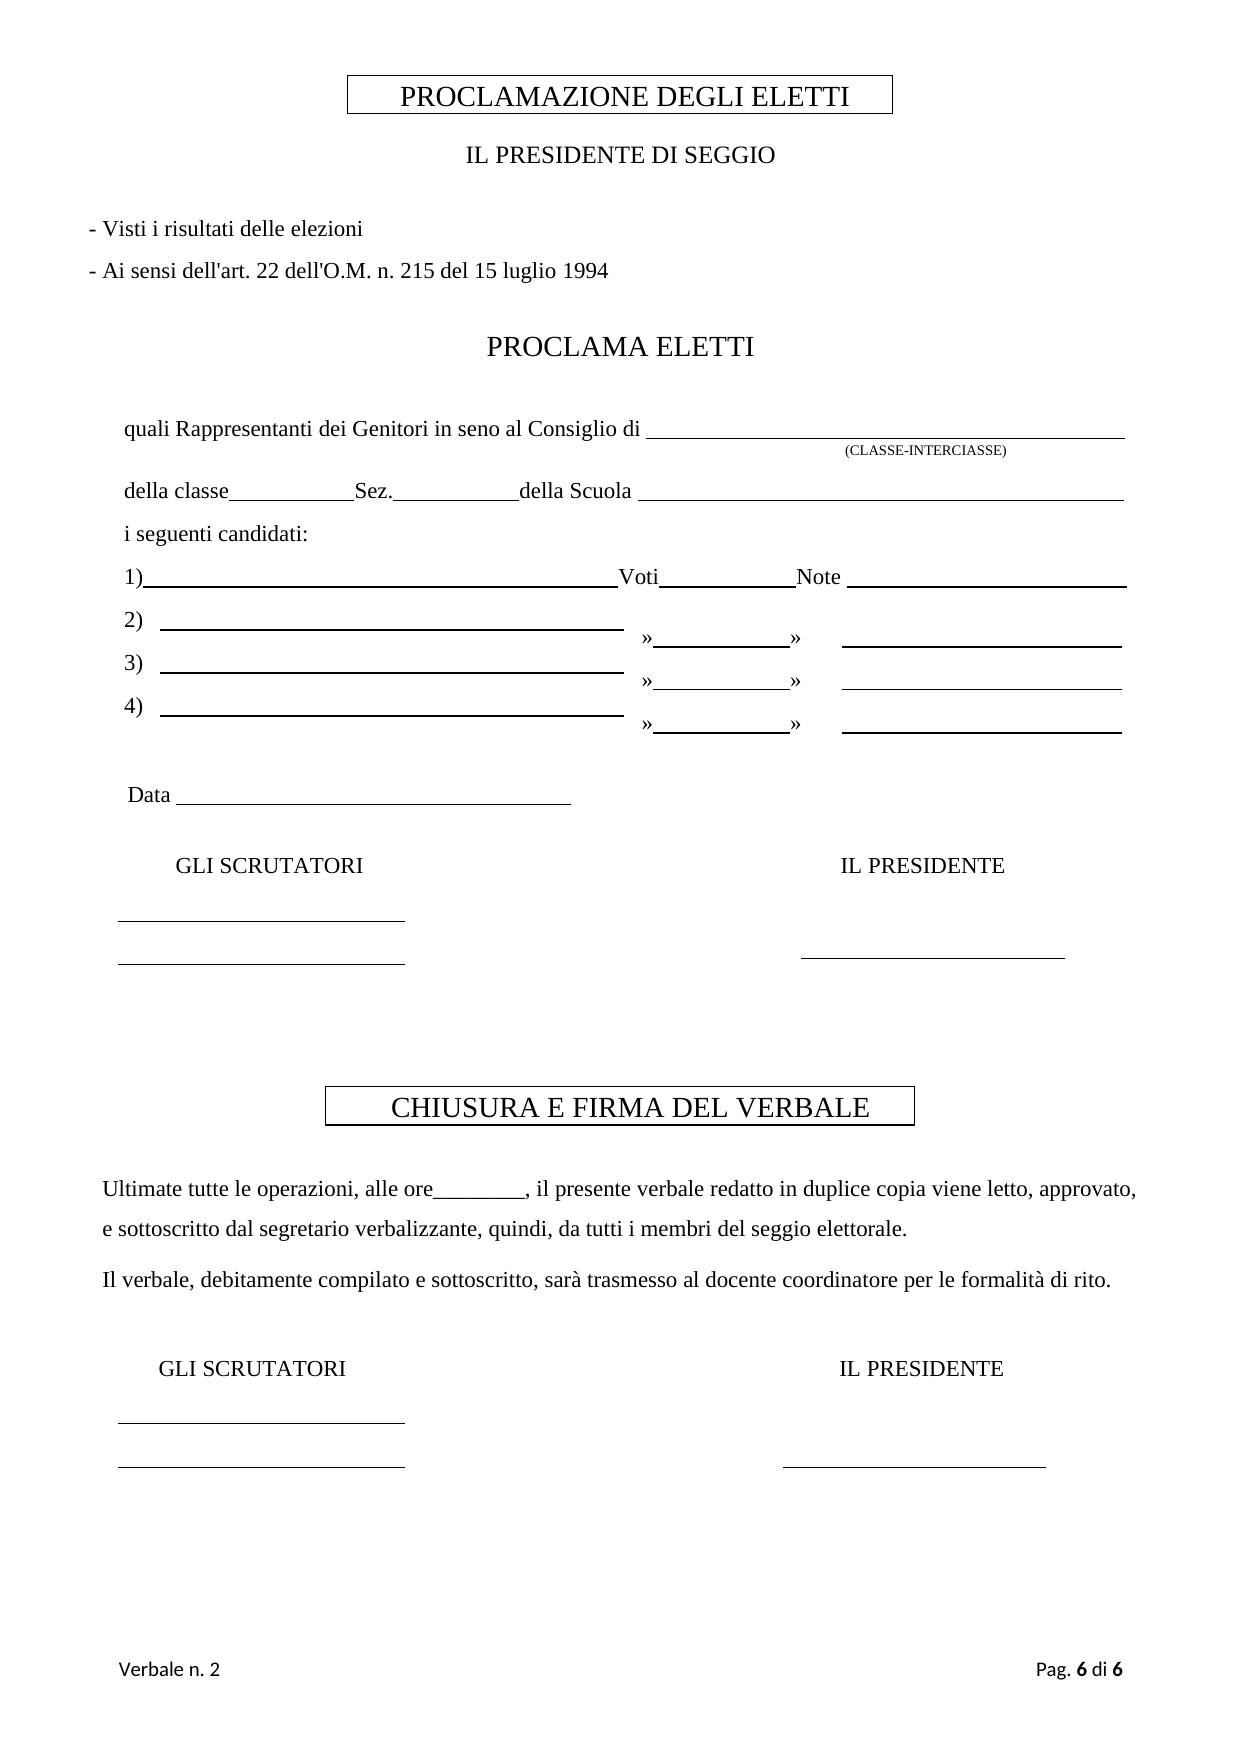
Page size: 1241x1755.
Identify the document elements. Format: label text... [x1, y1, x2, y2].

subtitle IL PRESIDENTE DI SEGGIO [463, 141, 778, 169]
text » » [641, 623, 1138, 650]
text 3) [124, 649, 624, 676]
text i seguenti candidati: [124, 521, 1138, 547]
text » » [641, 666, 1138, 693]
list Ai sensi dell'art. 22 dell'O.M. n. 215 del 15 luglio 1994 [89, 257, 1138, 284]
text GLI SCRUTATORI IL PRESIDENTE [175, 853, 1138, 879]
text Ultimate tutte le operazioni, alle ore________, il presente verbale redatto in duplice copia viene letto, approvato, e sottoscritto dal segretario verbalizzante, quindi, da tutti i membri del seggio elettorale. [102, 1175, 1138, 1241]
text (CLASSE-INTERCIASSE) [413, 442, 1138, 458]
text quali Rappresentanti dei Genitori in seno al Consiglio di [124, 415, 1138, 442]
text PROCLAMA ELETTI [463, 329, 778, 363]
text 1) Voti Note [124, 563, 1138, 590]
text CHIUSURA E FIRMA DEL VERBALE [347, 1087, 914, 1124]
text della classe Sez. della Scuola [124, 477, 1138, 504]
text Data [127, 781, 1138, 807]
text PROCLAMAZIONE DEGLI ELETTI [363, 76, 892, 113]
text 2) [124, 607, 624, 633]
list Visti i risultati delle elezioni [89, 214, 1138, 241]
text GLI SCRUTATORI IL PRESIDENTE [158, 1355, 1138, 1381]
text 4) [124, 693, 624, 719]
text » » [641, 709, 1138, 736]
text Il verbale, debitamente compilato e sottoscritto, sarà trasmesso al docente coordinatore per le formalità di rito. [102, 1267, 1138, 1293]
